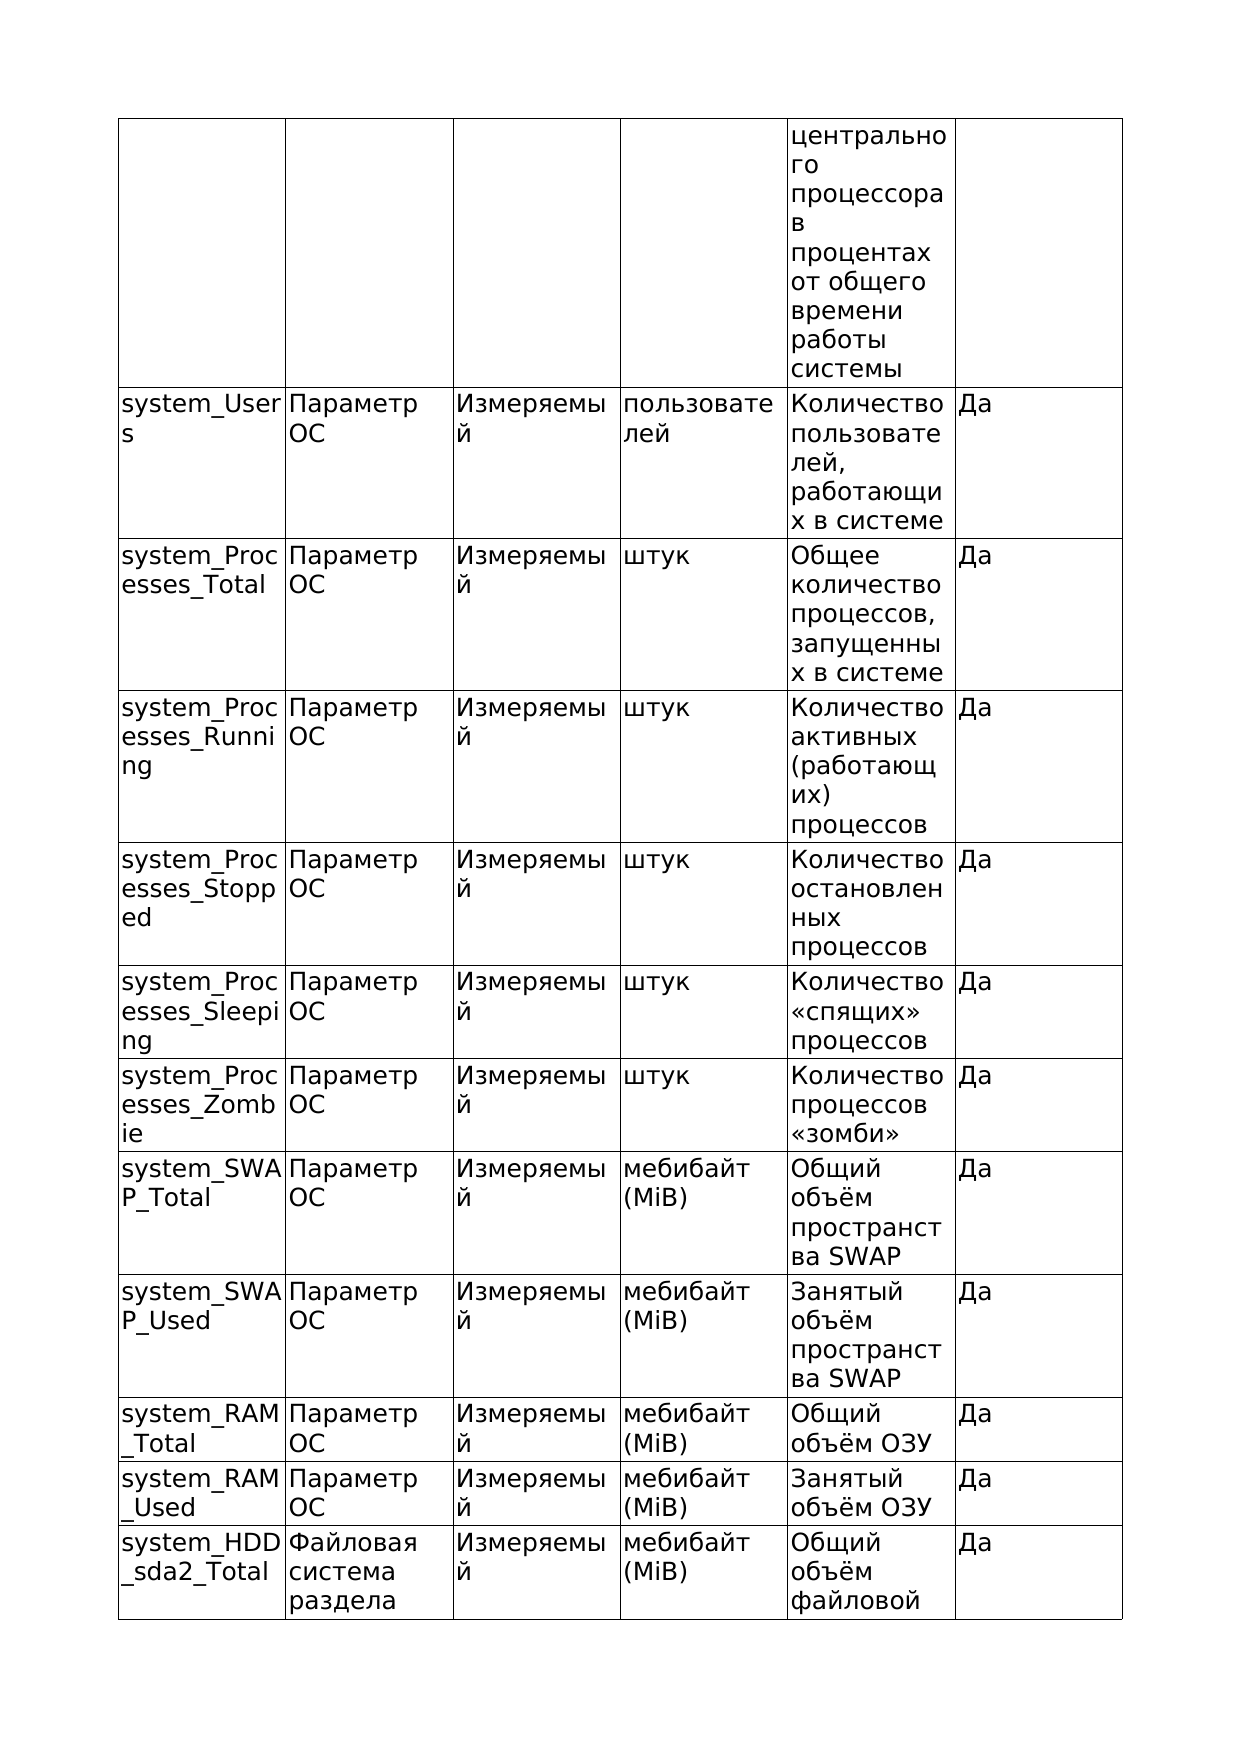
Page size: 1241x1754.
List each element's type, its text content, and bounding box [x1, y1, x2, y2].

table_cell штук [621, 966, 787, 1058]
table_cell Количество процессов «зомби» [788, 1059, 955, 1151]
table_cell [286, 119, 453, 387]
table_cell Количество пользователей, работающих в системе [788, 388, 955, 538]
table_cell Количество активных (работающих) процессов [788, 691, 955, 842]
table_cell Да [956, 388, 1122, 538]
table_cell мебибайт (MiB) [621, 1462, 787, 1525]
table_cell Измеряемый [454, 1462, 620, 1525]
table_cell Параметр ОС [286, 843, 453, 964]
table_cell [454, 119, 620, 387]
table_cell мебибайт (MiB) [621, 1152, 787, 1274]
table_cell Общий объём пространства SWAP [788, 1152, 955, 1274]
table_cell штук [621, 539, 787, 690]
table_cell мебибайт (MiB) [621, 1398, 787, 1461]
table_cell Да [956, 1526, 1122, 1618]
table_cell пользователей [621, 388, 787, 538]
table_cell Общий объём ОЗУ [788, 1398, 955, 1461]
table_cell system_SWAP_Used [119, 1275, 285, 1397]
table_cell system_Processes_Zombie [119, 1059, 285, 1151]
table_cell Общий объём файловой [788, 1526, 955, 1618]
table_cell штук [621, 691, 787, 842]
table_cell центрального процессора в процентах от общего времени работы системы [788, 119, 955, 387]
table_cell Да [956, 1462, 1122, 1525]
table_cell Да [956, 843, 1122, 964]
table_cell system_RAM_Total [119, 1398, 285, 1461]
table_cell мебибайт (MiB) [621, 1526, 787, 1618]
table_cell Измеряемый [454, 966, 620, 1058]
table_cell Измеряемый [454, 691, 620, 842]
table_cell Измеряемый [454, 1059, 620, 1151]
table_cell Да [956, 539, 1122, 690]
table_cell system_Processes_Sleeping [119, 966, 285, 1058]
table_cell Да [956, 1059, 1122, 1151]
table_cell Измеряемый [454, 1152, 620, 1274]
table_cell Количество «спящих» процессов [788, 966, 955, 1058]
table_cell [119, 119, 285, 387]
table_cell Параметр ОС [286, 539, 453, 690]
table_cell Файловая система раздела [286, 1526, 453, 1618]
table_cell [956, 119, 1122, 387]
table_cell Измеряемый [454, 1275, 620, 1397]
table_cell Да [956, 1152, 1122, 1274]
table_cell Измеряемый [454, 843, 620, 964]
table_cell Параметр ОС [286, 388, 453, 538]
table_cell Занятый объём ОЗУ [788, 1462, 955, 1525]
table_cell system_RAM_Used [119, 1462, 285, 1525]
table_cell Параметр ОС [286, 1152, 453, 1274]
table_cell Параметр ОС [286, 1462, 453, 1525]
table_cell Параметр ОС [286, 1275, 453, 1397]
table_cell Да [956, 1275, 1122, 1397]
table_cell system_Processes_Stopped [119, 843, 285, 964]
table_cell Общее количество процессов, запущенных в системе [788, 539, 955, 690]
table_cell штук [621, 843, 787, 964]
table_cell system_Users [119, 388, 285, 538]
table_cell system_Processes_Total [119, 539, 285, 690]
table_cell [621, 119, 787, 387]
table_cell system_HDD_sda2_Total [119, 1526, 285, 1618]
table_cell Количество остановленных процессов [788, 843, 955, 964]
table_cell system_Processes_Running [119, 691, 285, 842]
table_cell штук [621, 1059, 787, 1151]
table_cell Да [956, 691, 1122, 842]
table_cell Измеряемый [454, 388, 620, 538]
table_cell Параметр ОС [286, 1398, 453, 1461]
table_cell Параметр ОС [286, 1059, 453, 1151]
table_cell Параметр ОС [286, 966, 453, 1058]
table_cell мебибайт (MiB) [621, 1275, 787, 1397]
table_cell Измеряемый [454, 1526, 620, 1618]
table_cell Параметр ОС [286, 691, 453, 842]
table_cell Занятый объём пространства SWAP [788, 1275, 955, 1397]
table_cell system_SWAP_Total [119, 1152, 285, 1274]
table_cell Да [956, 966, 1122, 1058]
table_cell Измеряемый [454, 1398, 620, 1461]
table_cell Да [956, 1398, 1122, 1461]
table_cell Измеряемый [454, 539, 620, 690]
